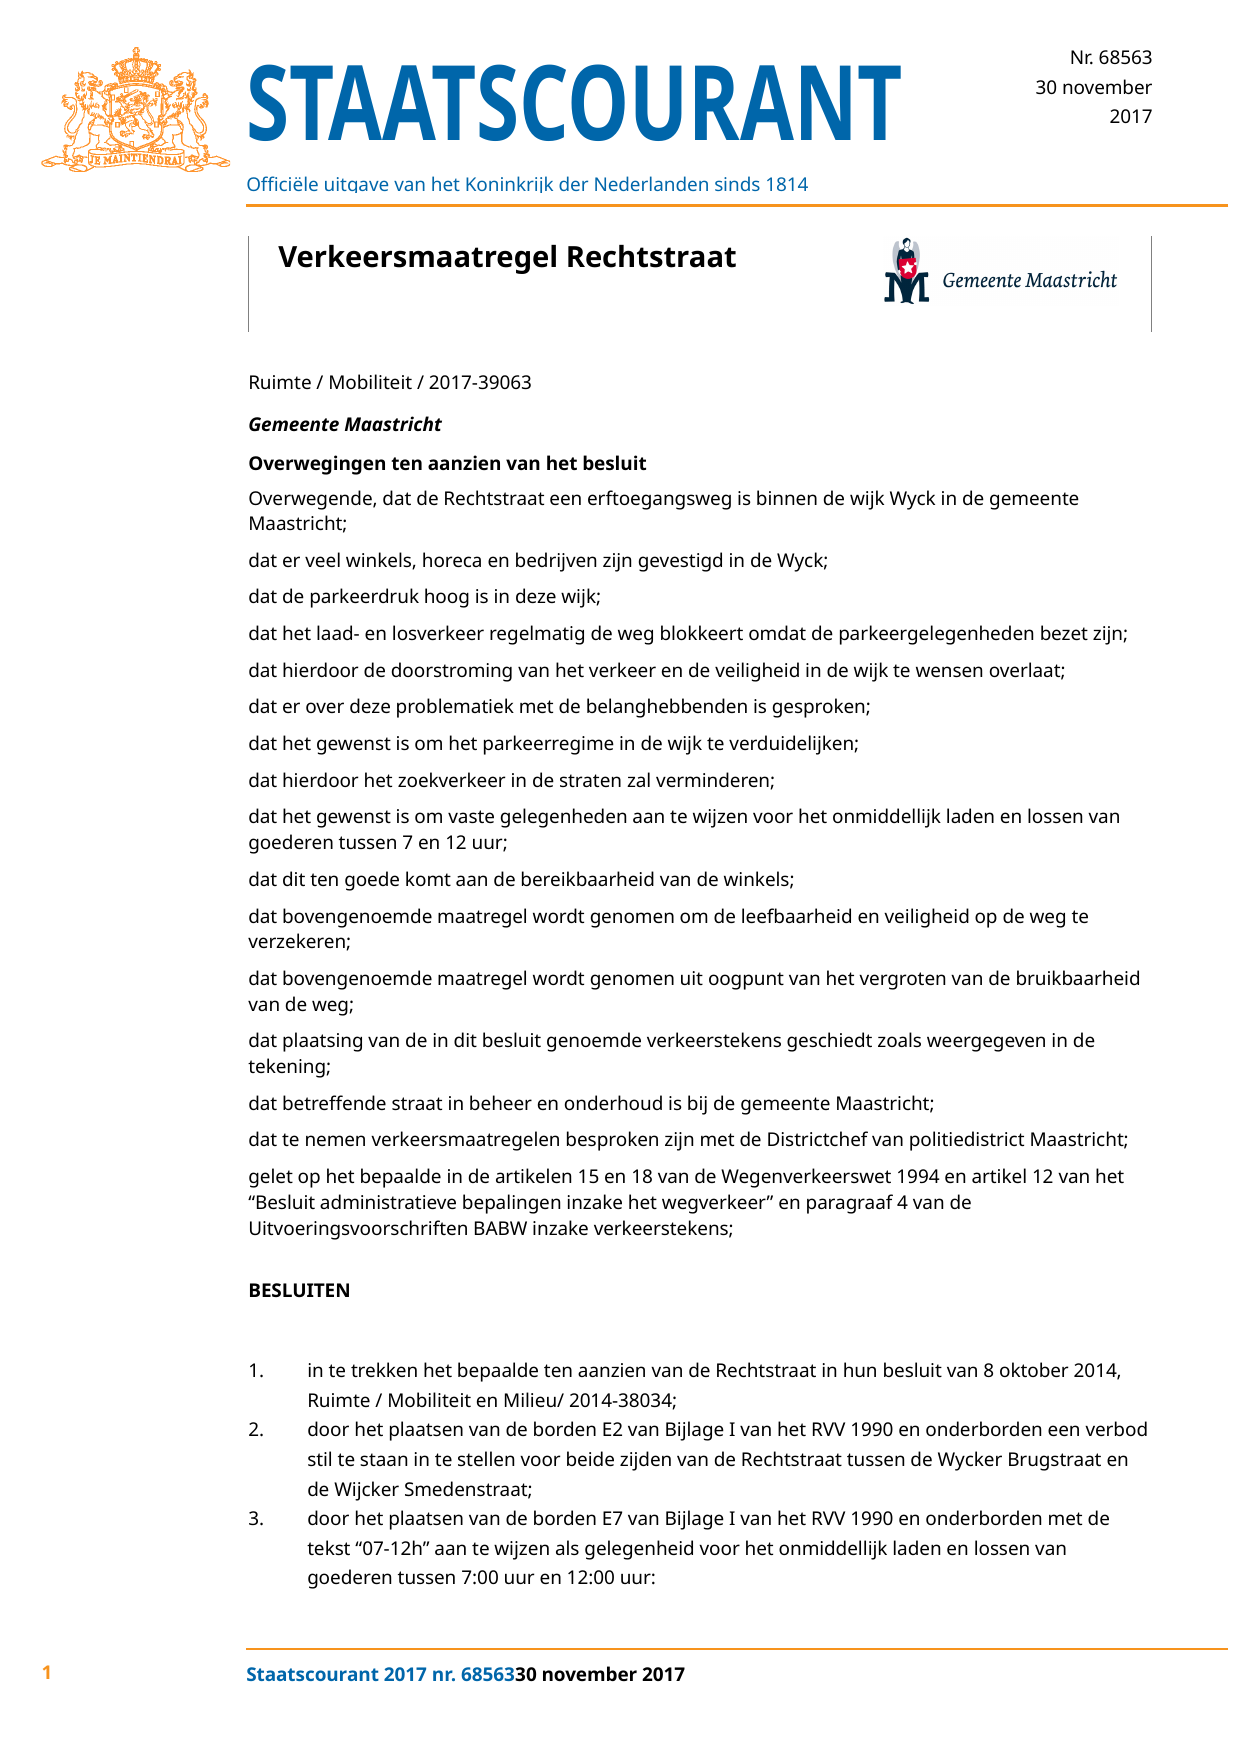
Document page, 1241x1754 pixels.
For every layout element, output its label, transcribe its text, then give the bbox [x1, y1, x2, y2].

text dat de parkeerdruk hoog is in deze wijk; [248, 584, 1152, 609]
text gelet op het bepaalde in de artikelen 15 en 18 van de Wegenverkeerswet 1994 en artikel 12 van het “Besluit administratieve bepalingen inzake het wegverkeer” en paragraaf 4 van de Uitvoeringsvoorschriften BABW inzake verkeerstekens; [248, 1163, 1152, 1241]
list in te trekken het bepaalde ten aanzien van de Rechtstraat in hun besluit van 8 oktober 2014, Ruimte / Mobiliteit en Milieu/ 2014-38034; [248, 1357, 1152, 1413]
text dat hierdoor het zoekverkeer in de straten zal verminderen; [248, 767, 1152, 793]
text Overwegingen ten aanzien van het besluit [248, 451, 1152, 476]
text Ruimte / Mobiliteit / 2017-39063 [248, 369, 1152, 395]
text Gemeente Maastricht [248, 411, 1152, 437]
table_header [850, 236, 1151, 332]
text dat te nemen verkeersmaatregelen besproken zijn met de Districtchef van politiedistrict Maastricht; [248, 1127, 1152, 1152]
text dat bovengenoemde maatregel wordt genomen om de leefbaarheid en veiligheid op de weg te verzekeren; [248, 903, 1152, 954]
text dat hierdoor de doorstroming van het verkeer en de veiligheid in de wijk te wensen overlaat; [248, 657, 1152, 683]
text dat er veel winkels, horeca en bedrijven zijn gevestigd in de Wyck; [248, 547, 1152, 573]
text dat betreffende straat in beheer en onderhoud is bij de gemeente Maastricht; [248, 1090, 1152, 1116]
picture [41, 47, 231, 172]
text dat er over deze problematiek met de belanghebbenden is gesproken; [248, 694, 1152, 719]
text dat het gewenst is om het parkeerregime in de wijk te verduidelijken; [248, 730, 1152, 756]
list door het plaatsen van de borden E2 van Bijlage I van het RVV 1990 en onderborden een verbod stil te staan in te stellen voor beide zijden van de Rechtstraat tussen de Wycker Brugstraat en de Wijcker Smedenstraat; [248, 1417, 1152, 1502]
text Overwegende, dat de Rechtstraat een erftoegangsweg is binnen de wijk Wyck in de gemeente Maastricht; [248, 485, 1152, 536]
table_header Verkeersmaatregel Rechtstraat [249, 236, 850, 332]
text dat het laad- en losverkeer regelmatig de weg blokkeert omdat de parkeergelegenheden bezet zijn; [248, 620, 1152, 646]
text dat plaatsing van de in dit besluit genoemde verkeerstekens geschiedt zoals weergegeven in de tekening; [248, 1028, 1152, 1079]
text dat dit ten goede komt aan de bereikbaarheid van de winkels; [248, 866, 1152, 892]
text BESLUITEN [248, 1277, 1152, 1303]
picture [882, 236, 1119, 306]
text dat bovengenoemde maatregel wordt genomen uit oogpunt van het vergroten van de bruikbaarheid van de weg; [248, 965, 1152, 1017]
text dat het gewenst is om vaste gelegenheden aan te wijzen voor het onmiddellijk laden en lossen van goederen tussen 7 en 12 uur; [248, 804, 1152, 855]
list door het plaatsen van de borden E7 van Bijlage I van het RVV 1990 en onderborden met de tekst “07-12h” aan te wijzen als gelegenheid voor het onmiddellijk laden en lossen van goederen tussen 7:00 uur en 12:00 uur: [248, 1505, 1152, 1590]
